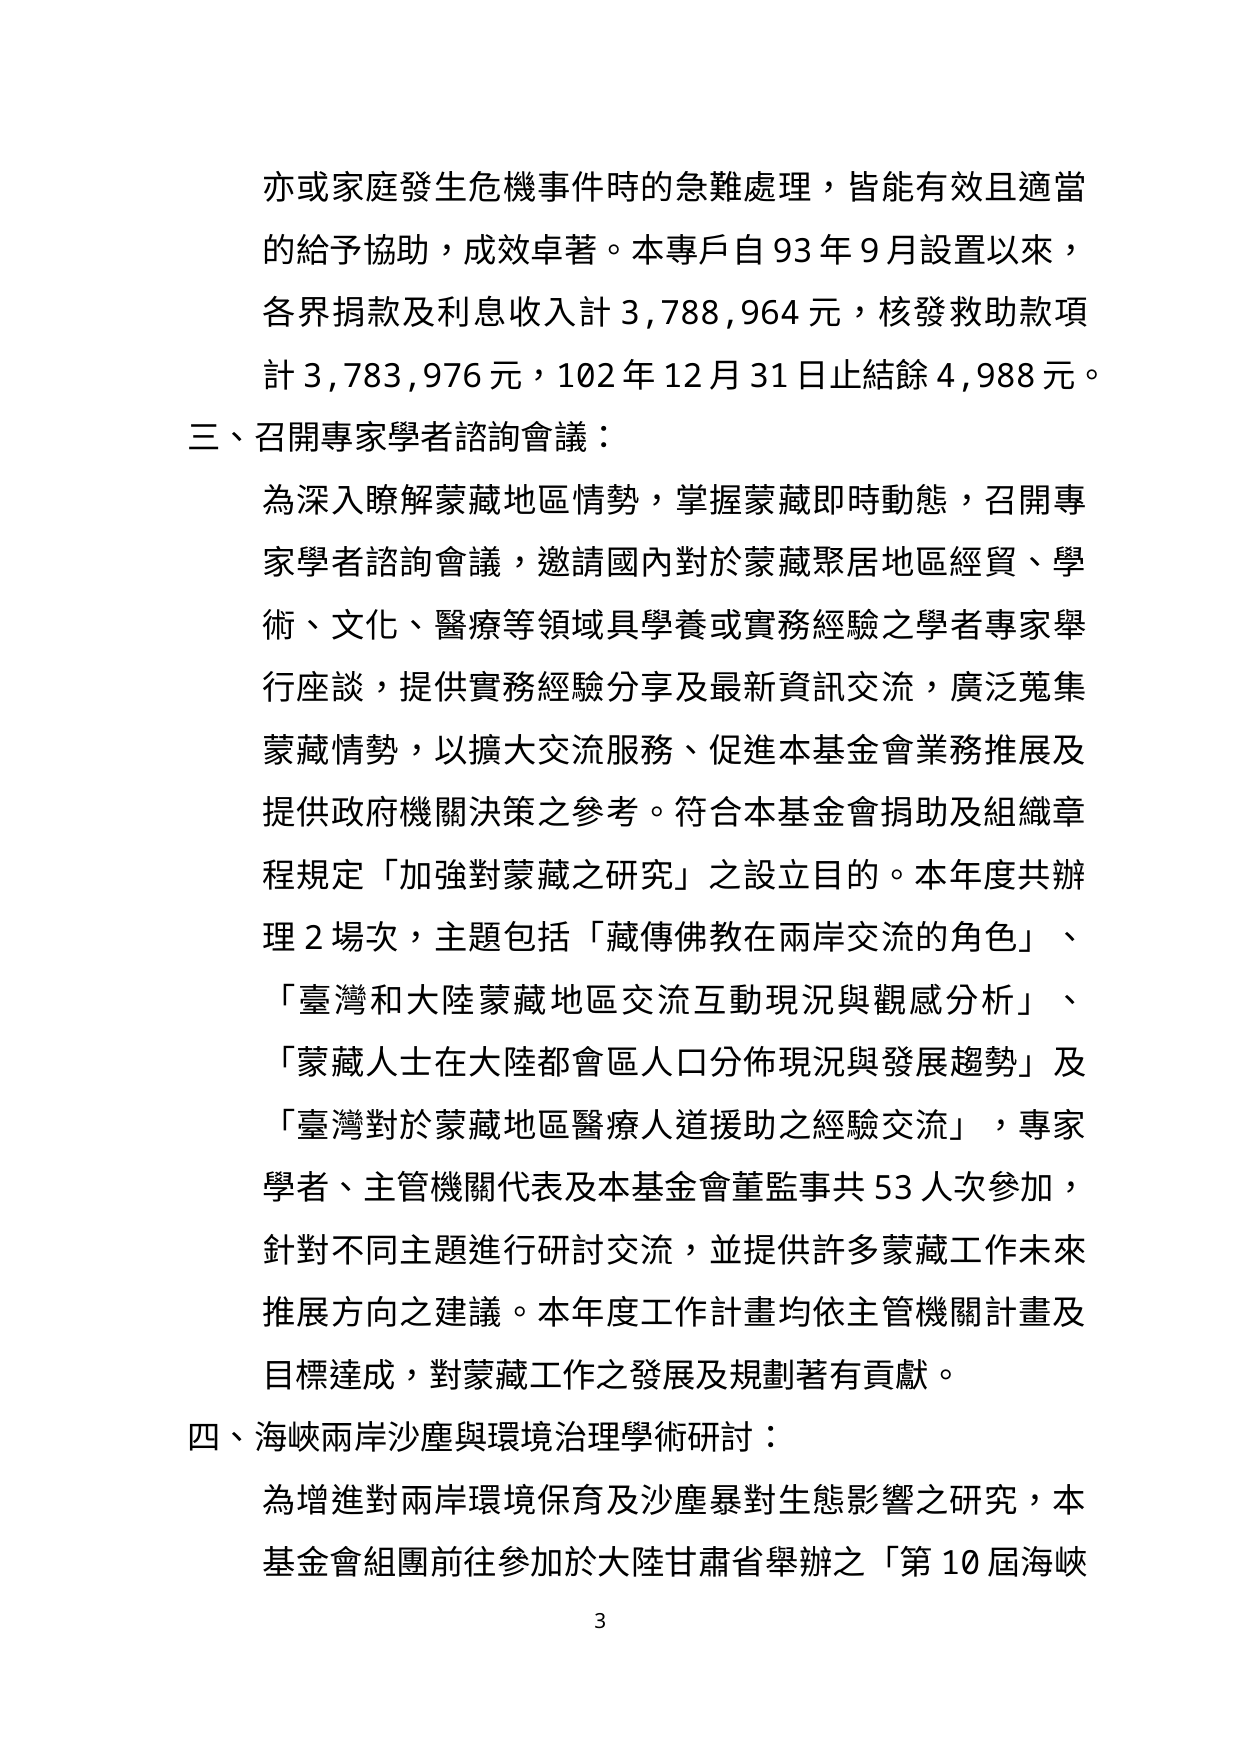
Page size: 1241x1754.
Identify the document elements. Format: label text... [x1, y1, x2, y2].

text 三、召開專家學者諮詢會議： [187, 393, 1087, 456]
text 為深入瞭解蒙藏地區情勢，掌握蒙藏即時動態，召開專家學者諮詢會議，邀請國內對於蒙藏聚居地區經貿、學術、文化、醫療等領域具學養或實務經驗之學者專家舉行座談，提供實務經驗分享及最新資訊交流，廣泛蒐集蒙藏情勢，以擴大交流服務、促進本基金會業務推展及提供政府機關決策之參考。符合本基金會捐助及組織章程規定「加強對蒙藏之研究」之設立目的。本年度共辦理2場次，主題包括「藏傳佛教在兩岸交流的角色」、「臺灣和大陸蒙藏地區交流互動現況與觀感分析」、「蒙藏人士在大陸都會區人口分佈現況與發展趨勢」及「臺灣對於蒙藏地區醫療人道援助之經驗交流」，專家學者、主管機關代表及本基金會董監事共53人次參加，針對不同主題進行研討交流，並提供許多蒙藏工作未來推展方向之建議。本年度工作計畫均依主管機關計畫及目標達成，對蒙藏工作之發展及規劃著有貢獻。 [262, 456, 1087, 1393]
text 本基金會所設「在臺居留藏人子女教育補助及急難救助專款專戶」，提供藏人子女教育補助、幼兒津貼與急難救助，符合本基金會捐助及組織章程規定「配合國家蒙藏政策措施，關懷服務蒙藏族群」之設立目的。本年度共補助137人次，其中「幼兒生活津貼」共補助93人次，「教育補助」共6人次，「急難救助」共38人次。本年度工作計畫均依預定進度及目標達成，對於關懷在臺居留藏人之生活，不論是幼兒照顧、學齡兒童的承接，亦或家庭發生危機事件時的急難處理，皆能有效且適當的給予協助，成效卓著。本專戶自93年9月設置以來，各界捐款及利息收入計3,788,964元，核發救助款項計3,783,976元，102年12月31日止結餘4,988元。 [262, 143, 1087, 393]
text 四、海峽兩岸沙塵與環境治理學術研討： [187, 1393, 1087, 1456]
text 為增進對兩岸環境保育及沙塵暴對生態影響之研究，本基金會組團前往參加於大陸甘肅省舉辦之「第10屆海峽兩岸沙塵與環境治理學術研討會」，符合本基金會捐助及組織章程規定「配合國家蒙藏政策措施，推展蒙藏學術文化、經貿交流」之設立目的。本年度共有4位臺灣代表參加，除由本基金會秘書長於開幕式致詞外，同行臺灣學者亦分別進行主題報告及主持會議主題交流議程，本年度工作計畫均依主管機關計畫及目標達成。對於增進沙塵暴之成因、過程、影響及改善措施之合作研究、經驗交流，及突顯和提升臺灣在海峽兩岸環境議題之能見度及重要性，實有助益。 [262, 1456, 1087, 1581]
